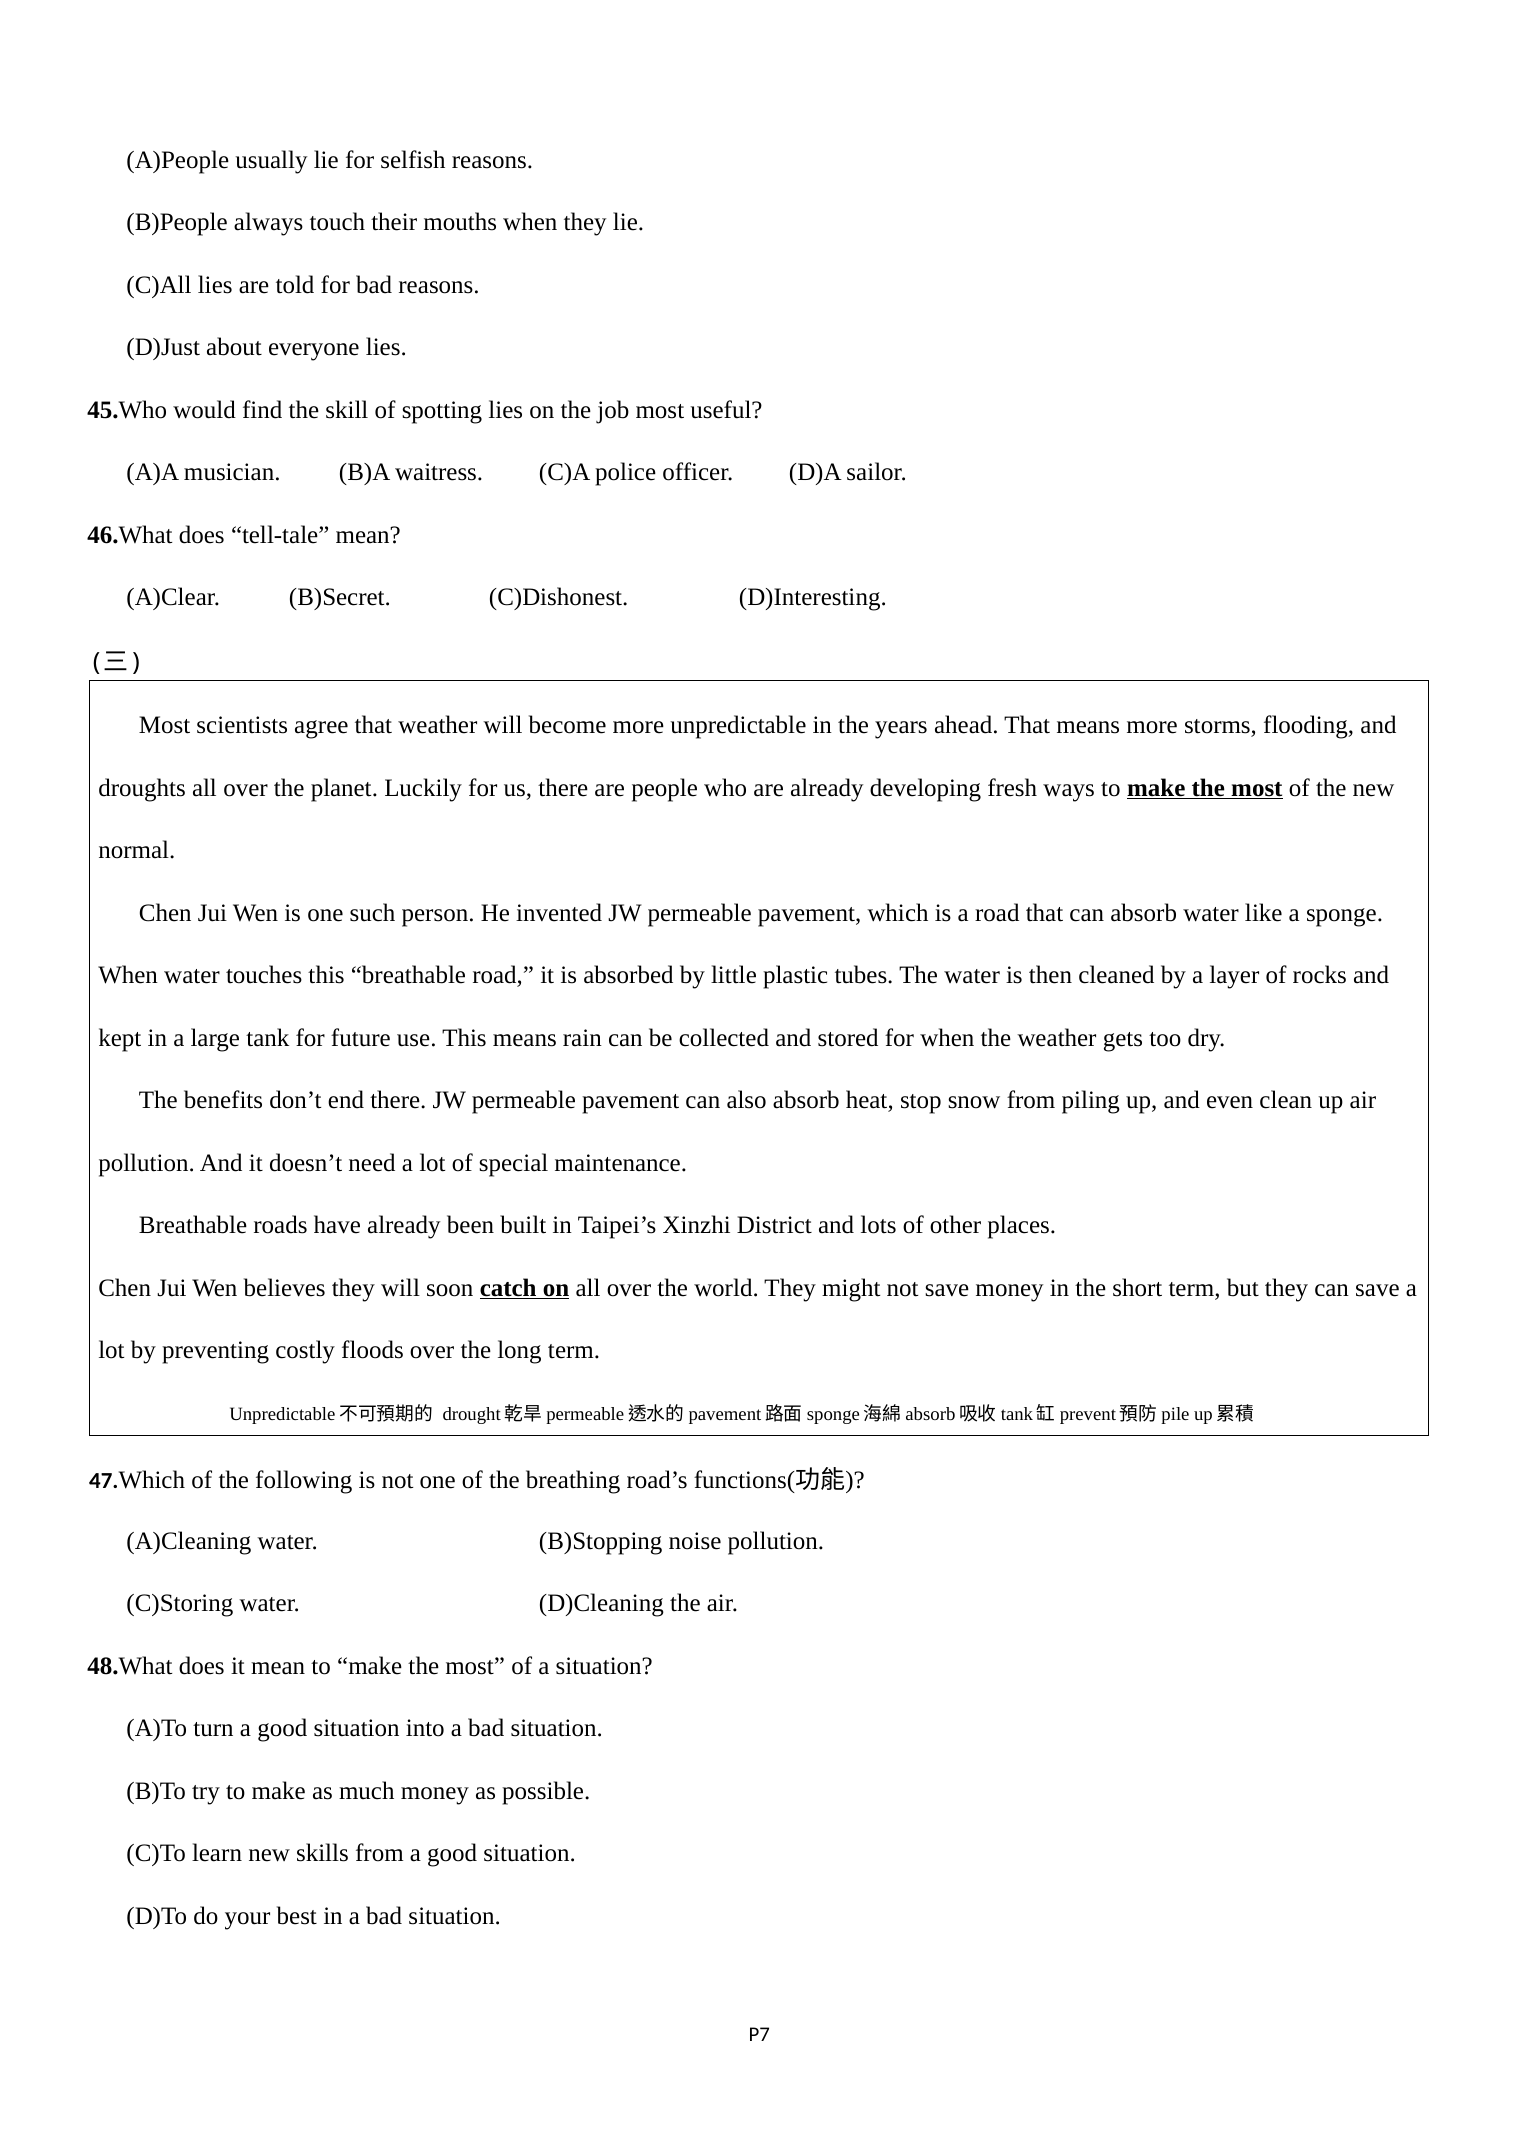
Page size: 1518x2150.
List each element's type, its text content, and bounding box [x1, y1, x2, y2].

text The benefits don’t end there. JW permeable pavement can also absorb heat, stop snow from piling up, and even clean up air pollution. And it doesn’t need a lot of special maintenance. [90, 1055, 1428, 1180]
text (三) [89, 617, 1429, 680]
text (A)Cleaning water. (B)Stopping noise pollution. [89, 1499, 1429, 1561]
text (A)People usually lie for selfish reasons. [89, 117, 1429, 180]
list What does it mean to “make the most” of a situation? [118, 1624, 1429, 1686]
text (A)A musician. (B)A waitress. (C)A police officer. (D)A sailor. [89, 430, 1429, 492]
text (C)To learn new skills from a good situation. [89, 1811, 1429, 1874]
text (D)Just about everyone lies. [89, 305, 1429, 367]
list What does “tell-tale” mean? [118, 492, 1429, 555]
text Unpredictable不可預期的 drought乾旱 permeable透水的 pavement路面 sponge海綿 absorb吸收 tank缸 prevent預防 pile up累積 [90, 1367, 1428, 1435]
text (C)Storing water. (D)Cleaning the air. [89, 1561, 1429, 1624]
list Which of the following is not one of the breathing road’s functions(功能)? [118, 1436, 1429, 1499]
text Chen Jui Wen believes they will soon catch on all over the world. They might not save money in the short term, but they can save a lot by preventing costly floods over the long term. [90, 1242, 1428, 1367]
list Who would find the skill of spotting lies on the job most useful? [118, 367, 1429, 430]
text (B)To try to make as much money as possible. [89, 1749, 1429, 1811]
text Chen Jui Wen is one such person. He invented JW permeable pavement, which is a road that can absorb water like a sponge. When water touches this “breathable road,” it is absorbed by little plastic tubes. The water is then cleaned by a layer of rocks and kept in a large tank for future use. This means rain can be collected and stored for when the weather gets too dry. [90, 867, 1428, 1055]
text Breathable roads have already been built in Taipei’s Xinzhi District and lots of other places. [90, 1180, 1428, 1242]
text (D)To do your best in a bad situation. [89, 1874, 1429, 1936]
text (B)People always touch their mouths when they lie. [89, 180, 1429, 242]
text Most scientists agree that weather will become more unpredictable in the years ahead. That means more storms, flooding, and droughts all over the planet. Luckily for us, there are people who are already developing fresh ways to make the most of the new normal. [90, 681, 1428, 867]
text (A)Clear. (B)Secret. (C)Dishonest. (D)Interesting. [89, 555, 1429, 617]
text (A)To turn a good situation into a bad situation. [89, 1686, 1429, 1749]
text (C)All lies are told for bad reasons. [89, 242, 1429, 305]
